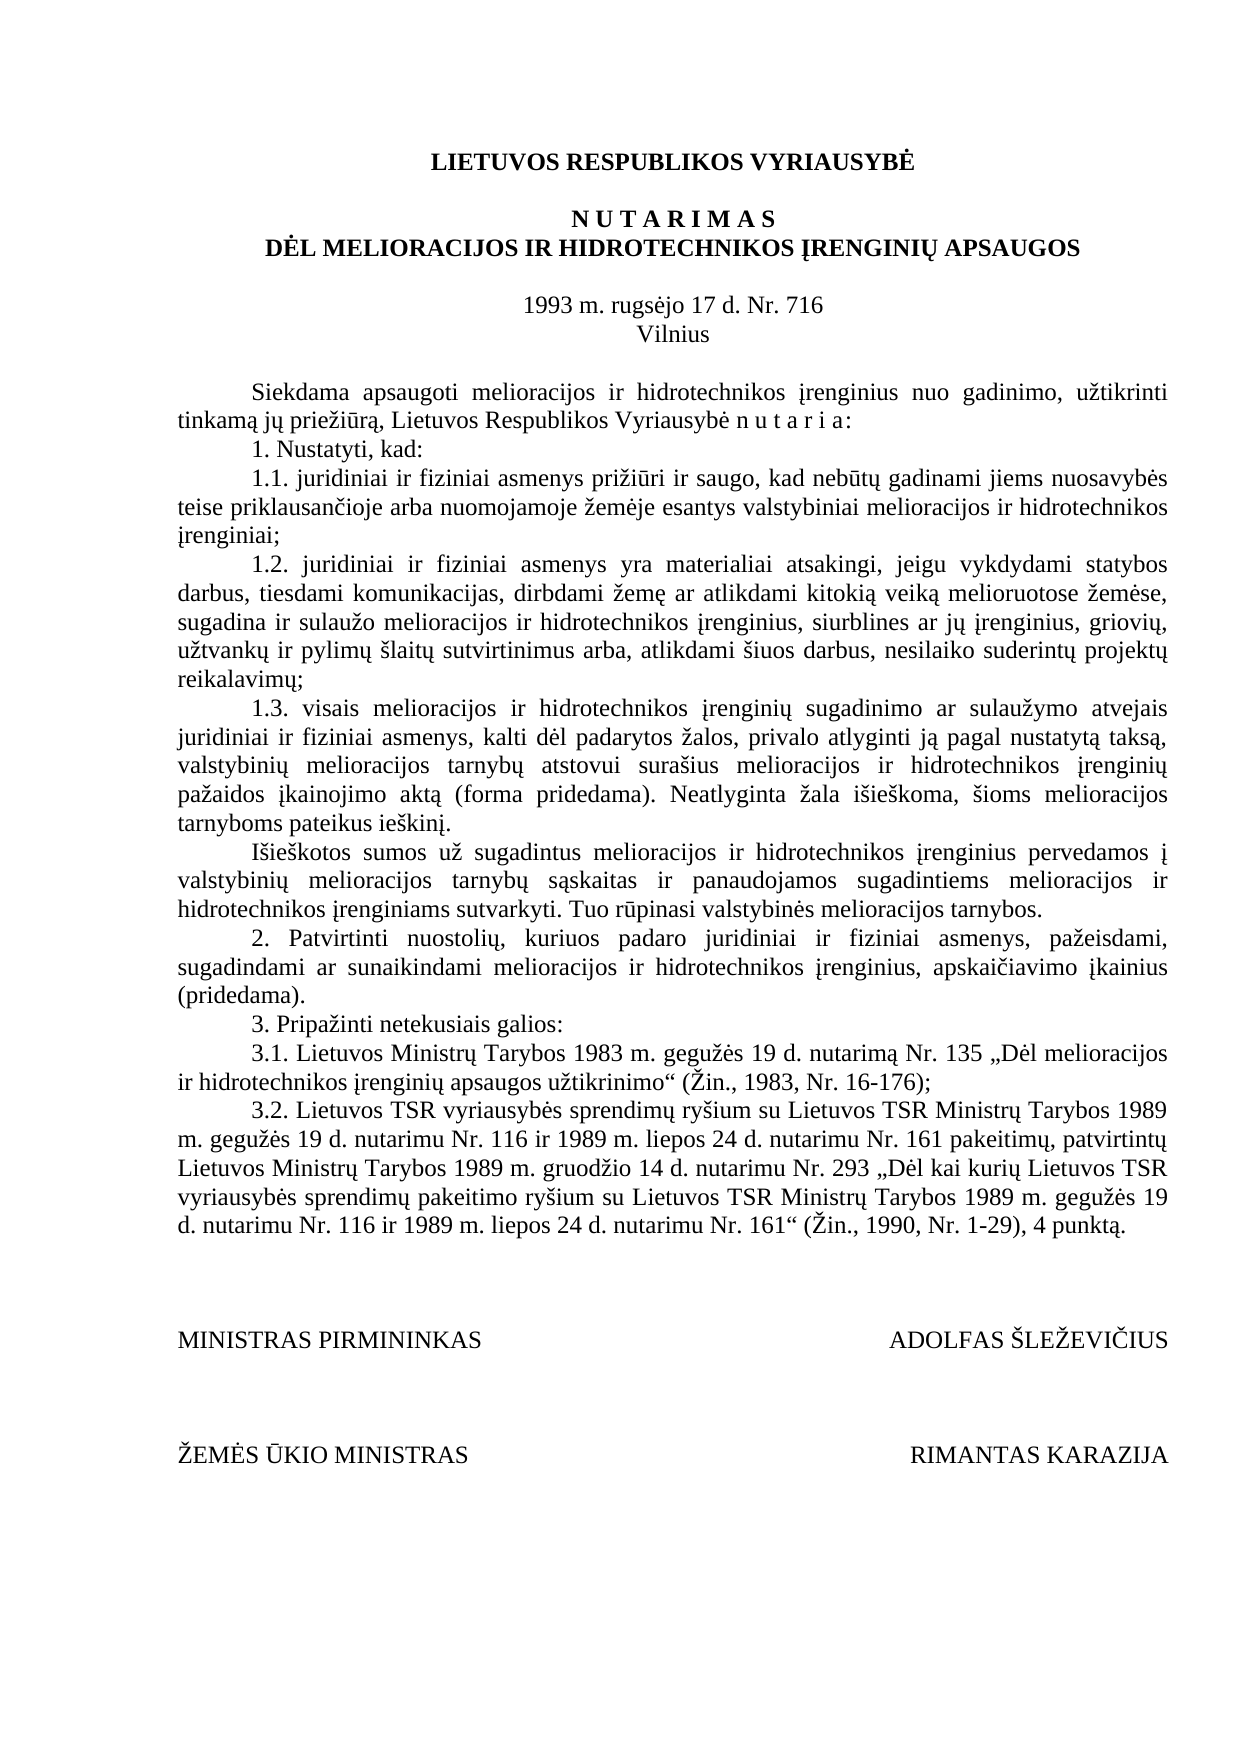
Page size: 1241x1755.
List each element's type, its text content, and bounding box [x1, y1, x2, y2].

text 2. Patvirtinti nuostolių, kuriuos padaro juridiniai ir fiziniai asmenys, pažeisdami, sugadindami ar sunaikindami melioracijos ir hidrotechnikos įrenginius, apskaičiavimo įkainius (pridedama). [177, 923, 1169, 1009]
text DĖL MELIORACIJOS IR HIDROTECHNIKOS ĮRENGINIŲ APSAUGOS [177, 233, 1169, 262]
text Siekdama apsaugoti melioracijos ir hidrotechnikos įrenginius nuo gadinimo, užtikrinti tinkamą jų priežiūrą, Lietuvos Respublikos Vyriausybė nutaria: [177, 377, 1169, 434]
text 1.2. juridiniai ir fiziniai asmenys yra materialiai atsakingi, jeigu vykdydami statybos darbus, tiesdami komunikacijas, dirbdami žemę ar atlikdami kitokią veiką melioruotose žemėse, sugadina ir sulaužo melioracijos ir hidrotechnikos įrenginius, siurblines ar jų įrenginius, griovių, užtvankų ir pylimų šlaitų sutvirtinimus arba, atlikdami šiuos darbus, nesilaiko suderintų projektų reikalavimų; [177, 549, 1169, 693]
text 1. Nustatyti, kad: [177, 434, 1169, 463]
text 1.3. visais melioracijos ir hidrotechnikos įrenginių sugadinimo ar sulaužymo atvejais juridiniai ir fiziniai asmenys, kalti dėl padarytos žalos, privalo atlyginti ją pagal nustatytą taksą, valstybinių melioracijos tarnybų atstovui surašius melioracijos ir hidrotechnikos įrenginių pažaidos įkainojimo aktą (forma pridedama). Neatlyginta žala išieškoma, šioms melioracijos tarnyboms pateikus ieškinį. [177, 693, 1169, 837]
text 3.1. Lietuvos Ministrų Tarybos 1983 m. gegužės 19 d. nutarimą Nr. 135 „Dėl melioracijos ir hidrotechnikos įrenginių apsaugos užtikrinimo“ (Žin., 1983, Nr. 16-176); [177, 1038, 1169, 1096]
text 1993 m. rugsėjo 17 d. Nr. 716 [177, 291, 1169, 319]
text LIETUVOS RESPUBLIKOS VYRIAUSYBĖ [177, 147, 1169, 176]
text ŽEMĖS ŪKIO MINISTRAS RIMANTAS KARAZIJA [177, 1441, 1169, 1469]
text Išieškotos sumos už sugadintus melioracijos ir hidrotechnikos įrenginius pervedamos į valstybinių melioracijos tarnybų sąskaitas ir panaudojamos sugadintiems melioracijos ir hidrotechnikos įrenginiams sutvarkyti. Tuo rūpinasi valstybinės melioracijos tarnybos. [177, 837, 1169, 923]
text 3. Pripažinti netekusiais galios: [177, 1009, 1169, 1038]
text MINISTRAS PIRMININKAS ADOLFAS ŠLEŽEVIČIUS [177, 1326, 1169, 1354]
text 1.1. juridiniai ir fiziniai asmenys prižiūri ir saugo, kad nebūtų gadinami jiems nuosavybės teise priklausančioje arba nuomojamoje žemėje esantys valstybiniai melioracijos ir hidrotechnikos įrenginiai; [177, 463, 1169, 549]
text N U T A R I M A S [177, 204, 1169, 233]
text Vilnius [177, 319, 1169, 348]
text 3.2. Lietuvos TSR vyriausybės sprendimų ryšium su Lietuvos TSR Ministrų Tarybos 1989 m. gegužės 19 d. nutarimu Nr. 116 ir 1989 m. liepos 24 d. nutarimu Nr. 161 pakeitimų, patvirtintų Lietuvos Ministrų Tarybos 1989 m. gruodžio 14 d. nutarimu Nr. 293 „Dėl kai kurių Lietuvos TSR vyriausybės sprendimų pakeitimo ryšium su Lietuvos TSR Ministrų Tarybos 1989 m. gegužės 19 d. nutarimu Nr. 116 ir 1989 m. liepos 24 d. nutarimu Nr. 161“ (Žin., 1990, Nr. 1-29), 4 punktą. [177, 1096, 1169, 1239]
